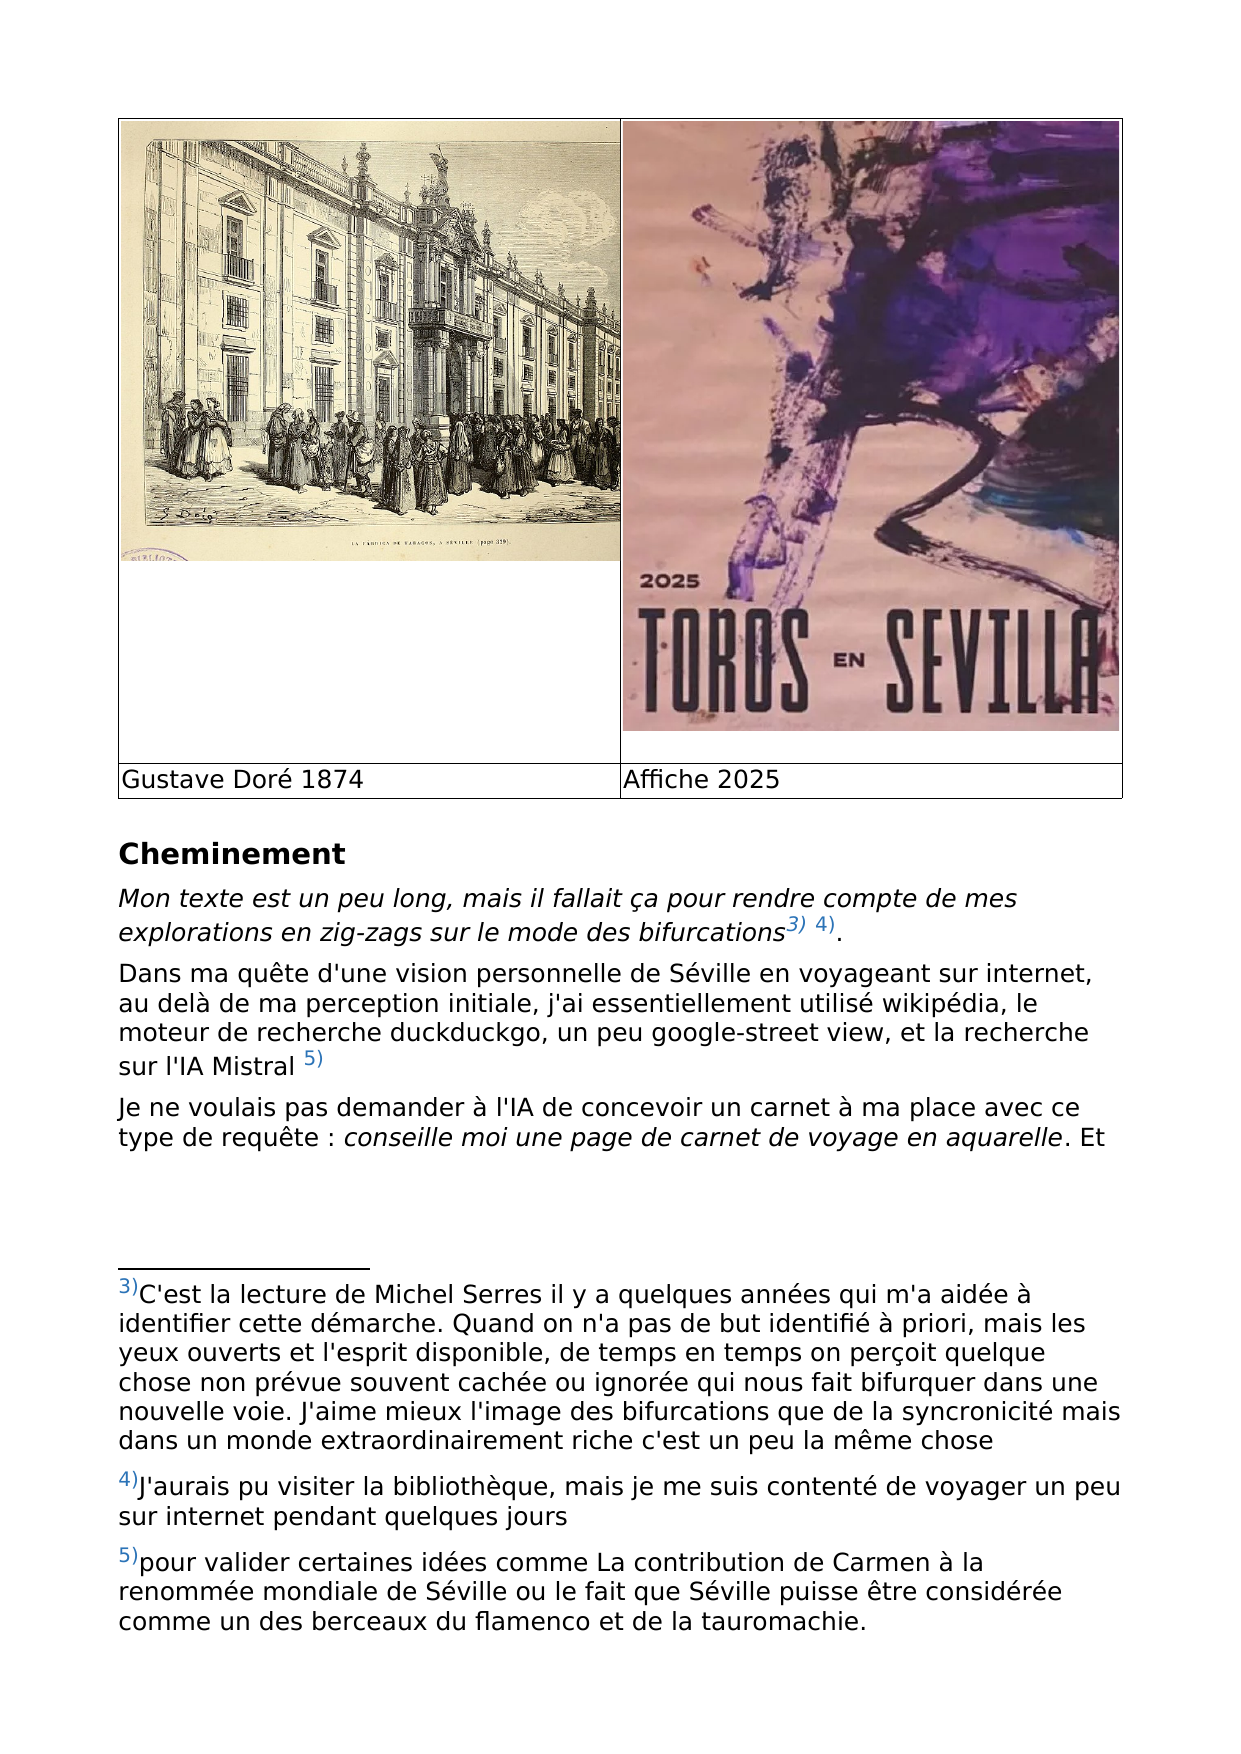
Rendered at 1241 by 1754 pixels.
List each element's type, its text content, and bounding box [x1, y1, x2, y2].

text Dans ma quête d'une vision personnelle de Séville en voyageant sur internet, au delà de ma perception initiale, j'ai essentiellement utilisé wikipédia, le moteur de recherche duckduckgo, un peu google-street view, et la recherche sur l'IA Mistral [118, 959, 1122, 1081]
text J'aurais pu visiter la bibliothèque, mais je me suis contenté de voyager un peu sur internet pendant quelques jours [118, 1468, 1122, 1531]
subtitle Cheminement [118, 837, 1122, 871]
picture [622, 121, 1120, 731]
text Je ne voulais pas demander à l'IA de concevoir un carnet à ma place avec ce type de requête : conseille moi une page de carnet de voyage en aquarelle. Et [118, 1094, 1122, 1152]
text C'est la lecture de Michel Serres il y a quelques années qui m'a aidée à identifier cette démarche. Quand on n'a pas de but identifié à priori, mais les yeux ouverts et l'esprit disponible, de temps en temps on perçoit quelque chose non prévue souvent cachée ou ignorée qui nous fait bifurquer dans une nouvelle voie. J'aime mieux l'image des bifurcations que de la syncronicité mais dans un monde extraordinairement riche c'est un peu la même chose [118, 1275, 1122, 1455]
table_header [621, 119, 1122, 762]
text Mon texte est un peu long, mais il fallait ça pour rendre compte de mes explorations en zig-zags sur le mode des bifurcations . [118, 884, 1122, 947]
picture [121, 121, 621, 561]
table_cell Gustave Doré 1874 [119, 764, 620, 797]
table_header [119, 119, 620, 762]
text pour valider certaines idées comme La contribution de Carmen à la renommée mondiale de Séville ou le fait que Séville puisse être considérée comme un des berceaux du flamenco et de la tauromachie. [118, 1543, 1122, 1636]
table_cell Affiche 2025 [621, 764, 1122, 797]
